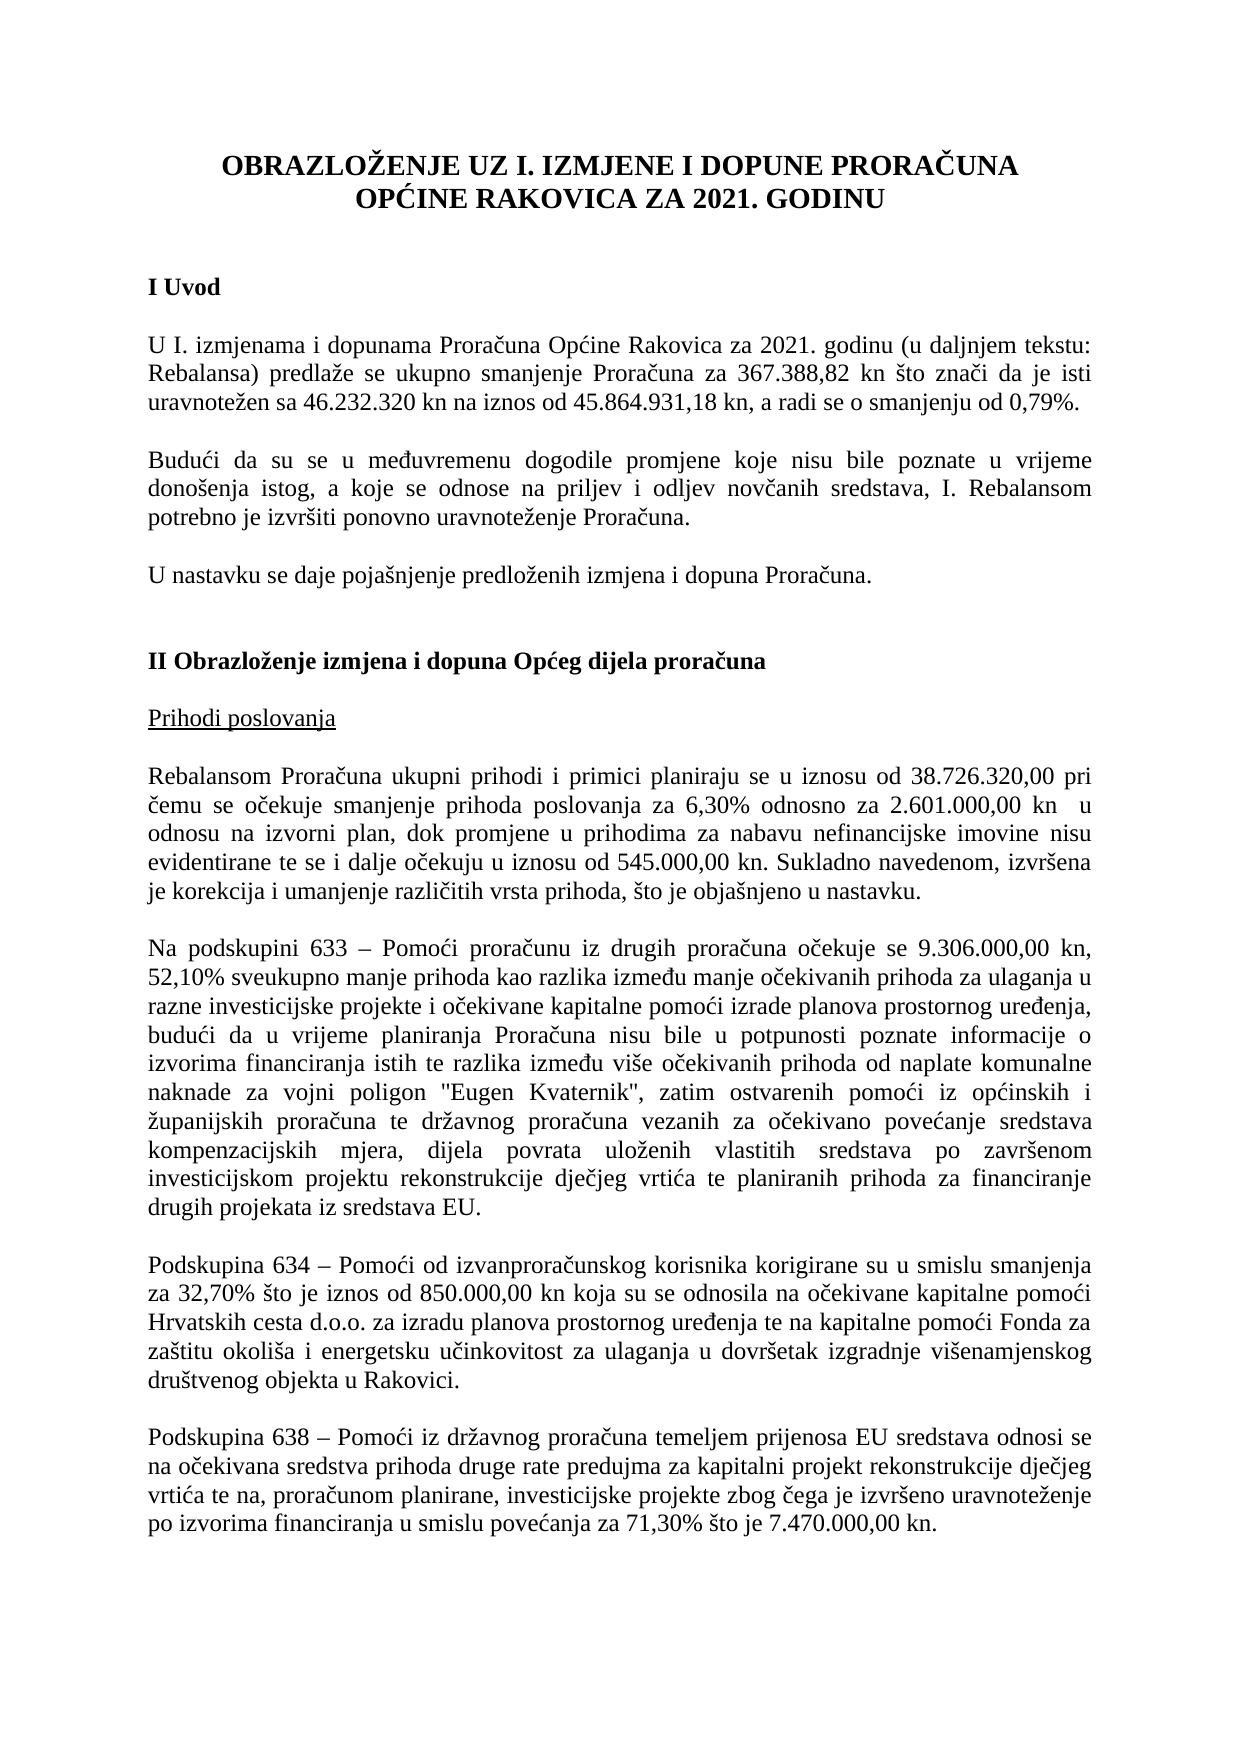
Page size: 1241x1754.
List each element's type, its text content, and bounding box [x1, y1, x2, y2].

text Rebalansom Proračuna ukupni prihodi i primici planiraju se u iznosu od 38.726.320,00 pri čemu se očekuje smanjenje prihoda poslovanja za 6,30% odnosno za 2.601.000,00 kn u odnosu na izvorni plan, dok promjene u prihodima za nabavu nefinancijske imovine nisu evidentirane te se i dalje očekuju u iznosu od 545.000,00 kn. Sukladno navedenom, izvršena je korekcija i umanjenje različitih vrsta prihoda, što je objašnjeno u nastavku. [148, 761, 1093, 905]
text Prihodi poslovanja [148, 703, 1093, 732]
text OPĆINE RAKOVICA ZA 2021. GODINU [148, 181, 1093, 215]
text OBRAZLOŽENJE UZ I. IZMJENE I DOPUNE PRORAČUNA [148, 148, 1093, 181]
text Podskupina 634 – Pomoći od izvanproračunskog korisnika korigirane su u smislu smanjenja za 32,70% što je iznos od 850.000,00 kn koja su se odnosila na očekivane kapitalne pomoći Hrvatskih cesta d.o.o. za izradu planova prostornog uređenja te na kapitalne pomoći Fonda za zaštitu okoliša i energetsku učinkovitost za ulaganja u dovršetak izgradnje višenamjenskog društvenog objekta u Rakovici. [148, 1250, 1093, 1393]
text Na podskupini 633 – Pomoći proračunu iz drugih proračuna očekuje se 9.306.000,00 kn, 52,10% sveukupno manje prihoda kao razlika između manje očekivanih prihoda za ulaganja u razne investicijske projekte i očekivane kapitalne pomoći izrade planova prostornog uređenja, budući da u vrijeme planiranja Proračuna nisu bile u potpunosti poznate informacije o izvorima financiranja istih te razlika između više očekivanih prihoda od naplate komunalne naknade za vojni poligon ''Eugen Kvaternik'', zatim ostvarenih pomoći iz općinskih i županijskih proračuna te državnog proračuna vezanih za očekivano povećanje sredstava kompenzacijskih mjera, dijela povrata uloženih vlastitih sredstava po završenom investicijskom projektu rekonstrukcije dječjeg vrtića te planiranih prihoda za financiranje drugih projekata iz sredstava EU. [148, 933, 1093, 1221]
text Budući da su se u međuvremenu dogodile promjene koje nisu bile poznate u vrijeme donošenja istog, a koje se odnose na priljev i odljev novčanih sredstava, I. Rebalansom potrebno je izvršiti ponovno uravnoteženje Proračuna. [148, 445, 1093, 531]
text U I. izmjenama i dopunama Proračuna Općine Rakovica za 2021. godinu (u daljnjem tekstu: Rebalansa) predlaže se ukupno smanjenje Proračuna za 367.388,82 kn što znači da je isti uravnotežen sa 46.232.320 kn na iznos od 45.864.931,18 kn, a radi se o smanjenju od 0,79%. [148, 330, 1093, 416]
text II Obrazloženje izmjena i dopuna Općeg dijela proračuna [148, 646, 1093, 675]
text Podskupina 638 – Pomoći iz državnog proračuna temeljem prijenosa EU sredstava odnosi se na očekivana sredstva prihoda druge rate predujma za kapitalni projekt rekonstrukcije dječjeg vrtića te na, proračunom planirane, investicijske projekte zbog čega je izvršeno uravnoteženje po izvorima financiranja u smislu povećanja za 71,30% što je 7.470.000,00 kn. [148, 1422, 1093, 1537]
text I Uvod [148, 272, 1093, 301]
text U nastavku se daje pojašnjenje predloženih izmjena i dopuna Proračuna. [148, 560, 1093, 588]
